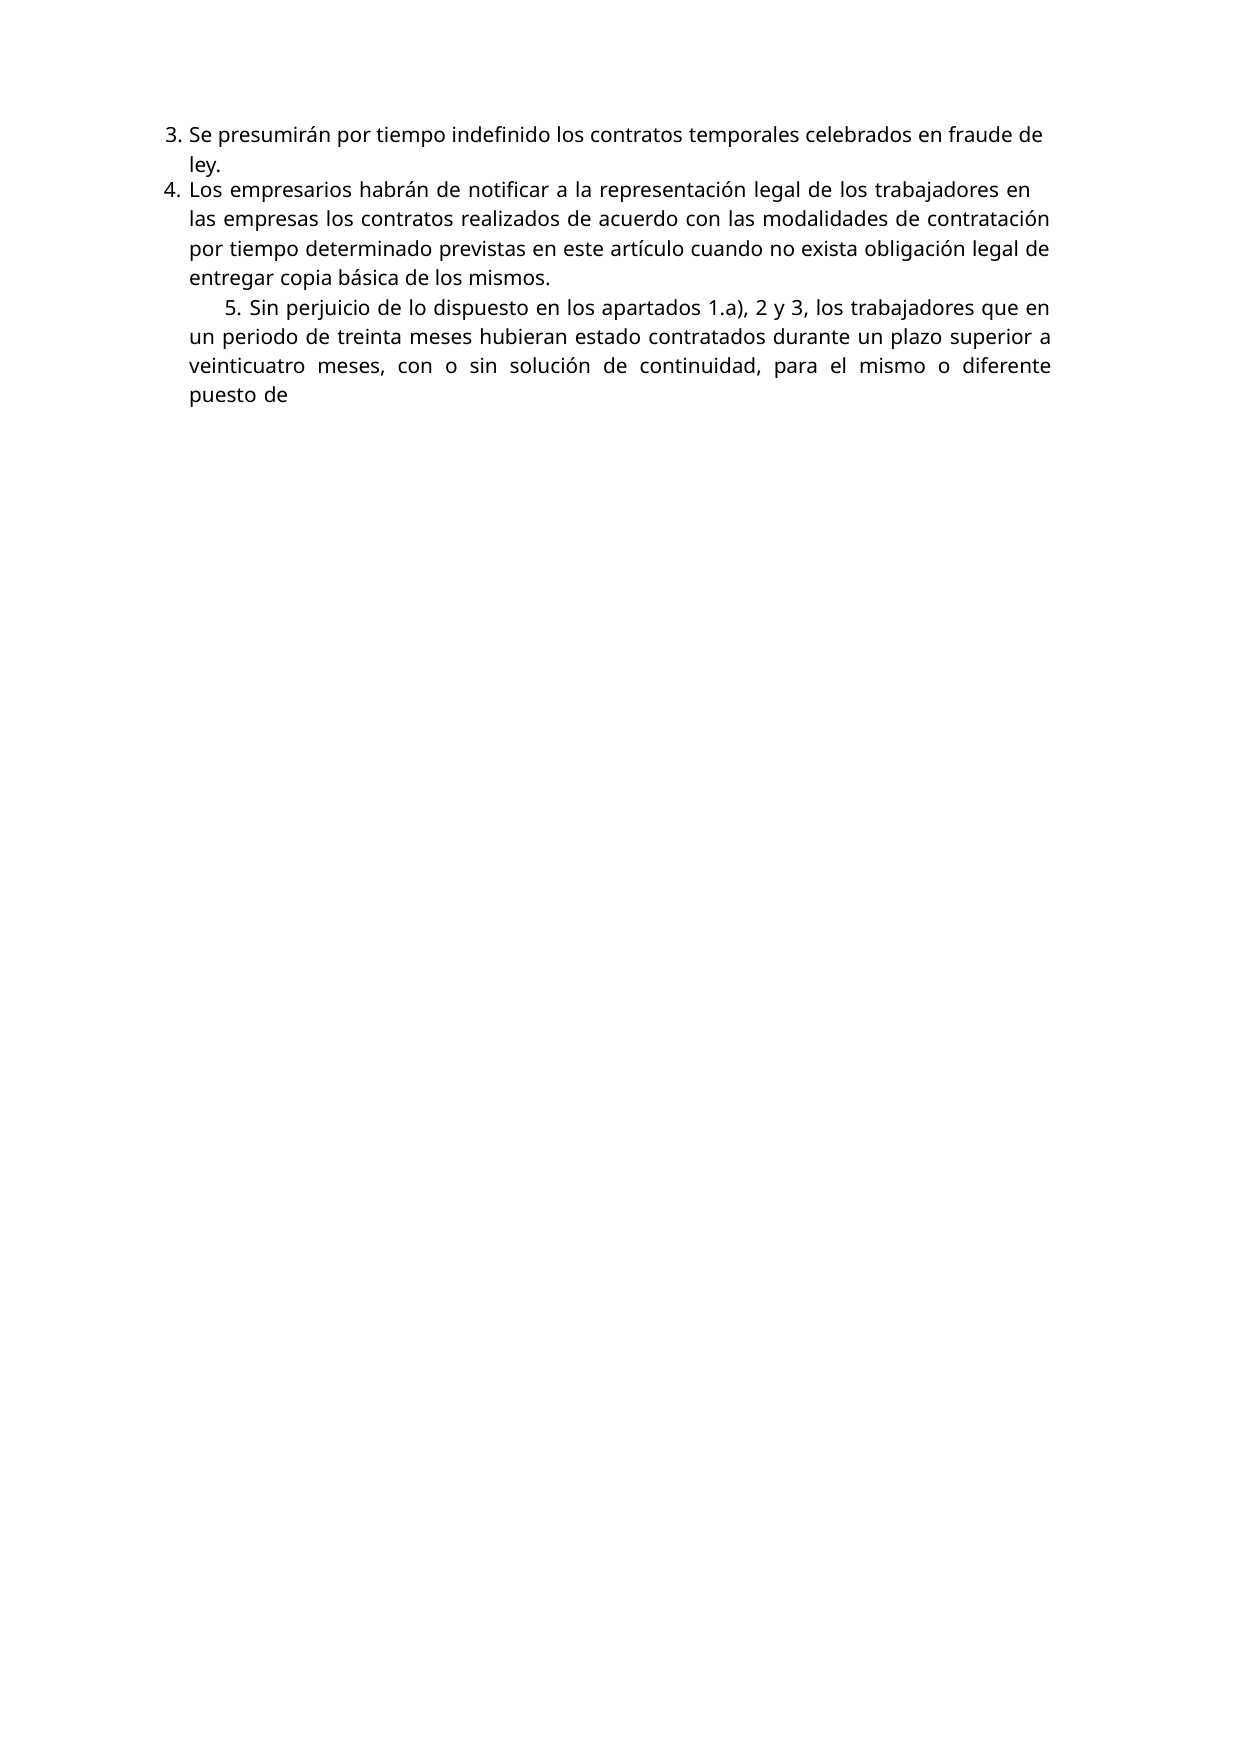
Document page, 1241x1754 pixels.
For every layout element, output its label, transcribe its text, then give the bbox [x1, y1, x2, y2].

list Sin perjuicio de lo dispuesto en los apartados 1.a), 2 y 3, los trabajadores que en un periodo de treinta meses hubieran estado contratados durante un plazo superior a veinticuatro meses, con o sin solución de continuidad, para el mismo o diferente puesto de [189, 293, 1051, 409]
list Los empresarios habrán de notificar a la representación legal de los trabajadores en [164, 179, 1184, 202]
list Se presumirán por tiempo indefinido los contratos temporales celebrados en fraude de [165, 125, 1184, 147]
text ley. [189, 150, 1184, 178]
text las empresas los contratos realizados de acuerdo con las modalidades de contratación por tiempo determinado previstas en este artículo cuando no exista obligación legal de entregar copia básica de los mismos. [189, 204, 1051, 291]
